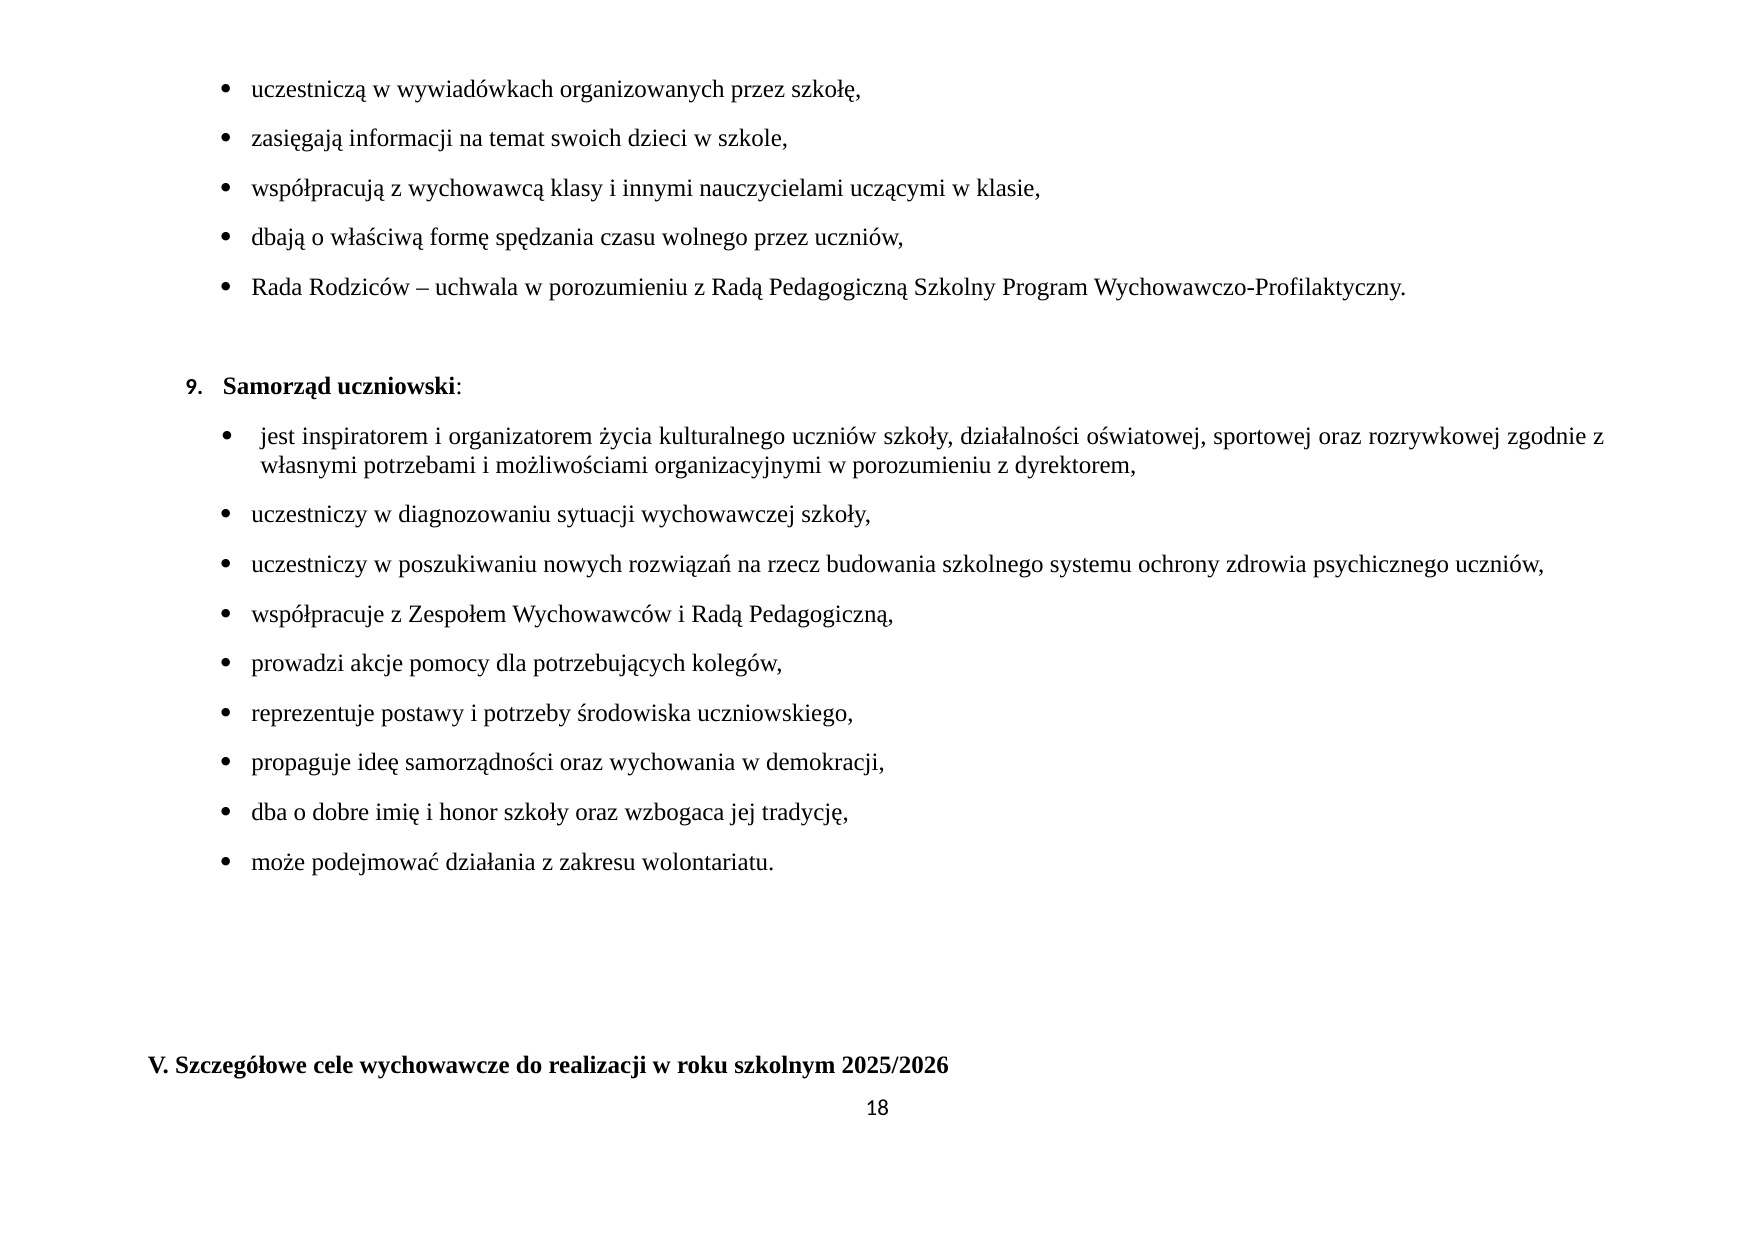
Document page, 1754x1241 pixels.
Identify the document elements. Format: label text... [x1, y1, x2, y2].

list współpracują z wychowawcą klasy i innymi nauczycielami uczącymi w klasie, [221, 173, 1606, 202]
text V. Szczegółowe cele wychowawcze do realizacji w roku szkolnym 2025/2026 [148, 1050, 1606, 1079]
list propaguje ideę samorządności oraz wychowania w demokracji, [221, 747, 1606, 776]
list uczestniczy w diagnozowaniu sytuacji wychowawczej szkoły, [221, 499, 1606, 528]
list może podejmować działania z zakresu wolontariatu. [221, 847, 1606, 875]
list reprezentuje postawy i potrzeby środowiska uczniowskiego, [221, 698, 1606, 727]
list prowadzi akcje pomocy dla potrzebujących kolegów, [221, 648, 1606, 677]
list współpracuje z Zespołem Wychowawców i Radą Pedagogiczną, [221, 599, 1606, 627]
list Samorząd uczniowski: [185, 371, 1606, 400]
list zasięgają informacji na temat swoich dzieci w szkole, [221, 123, 1606, 152]
list jest inspiratorem i organizatorem życia kulturalnego uczniów szkoły, działalności oświatowej, sportowej oraz rozrywkowej zgodnie z własnymi potrzebami i możliwościami organizacyjnymi w porozumieniu z dyrektorem, [223, 421, 1606, 479]
list uczestniczą w wywiadówkach organizowanych przez szkołę, [221, 74, 1606, 102]
list Rada Rodziców ‒ uchwala w porozumieniu z Radą Pedagogiczną Szkolny Program Wychowawczo-Profilaktyczny. [221, 272, 1606, 301]
list uczestniczy w poszukiwaniu nowych rozwiązań na rzecz budowania szkolnego systemu ochrony zdrowia psychicznego uczniów, [221, 549, 1606, 578]
list dba o dobre imię i honor szkoły oraz wzbogaca jej tradycję, [221, 797, 1606, 826]
list dbają o właściwą formę spędzania czasu wolnego przez uczniów, [221, 222, 1606, 251]
